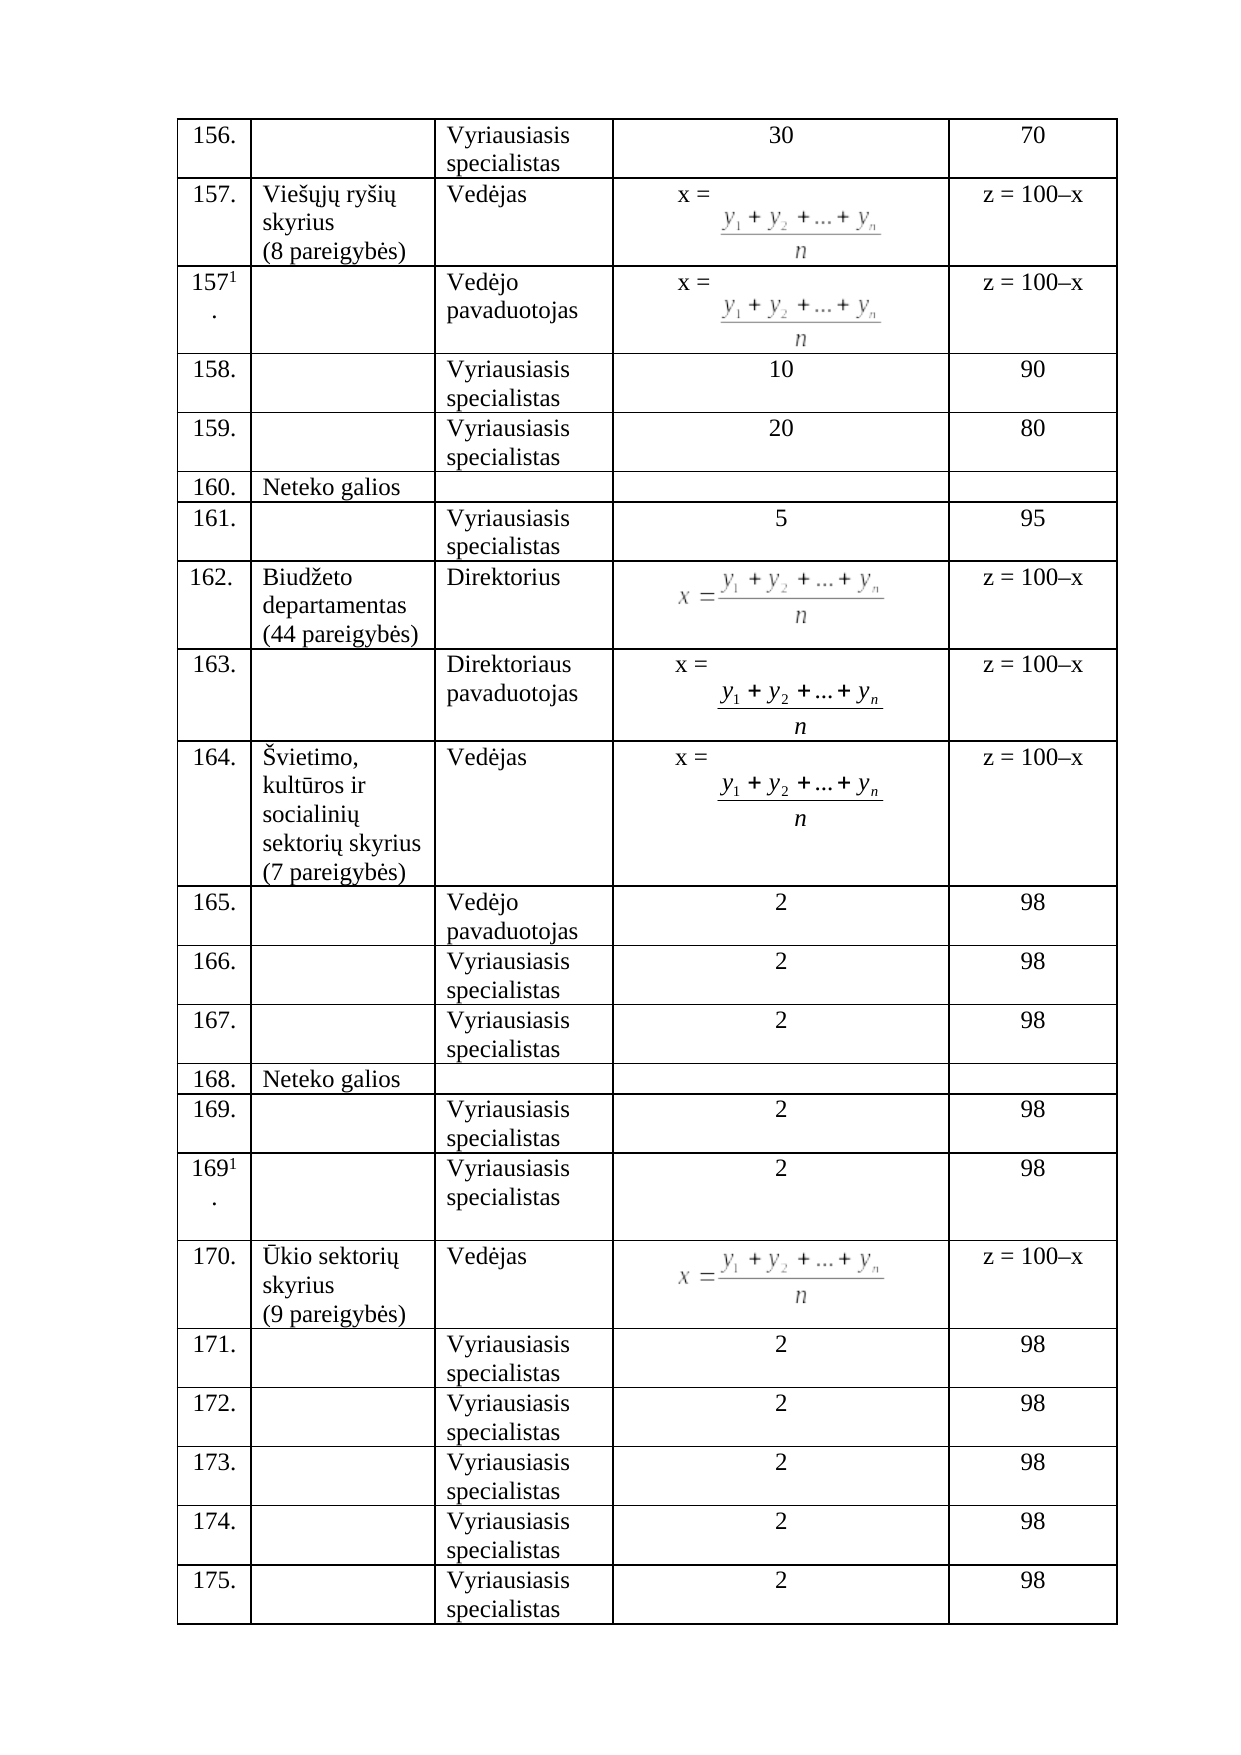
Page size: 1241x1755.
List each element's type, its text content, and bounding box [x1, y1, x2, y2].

table_cell 157. [178, 179, 250, 265]
table_cell 175. [178, 1566, 250, 1623]
table_cell 167. [178, 1005, 250, 1063]
table_cell 2 [614, 1447, 948, 1505]
table_cell [1118, 740, 1122, 885]
table_cell 169. [178, 1095, 250, 1152]
table_cell [614, 1064, 948, 1093]
table_cell 161. [178, 503, 250, 560]
table_cell Neteko galios [252, 1064, 434, 1093]
table_cell 2 [614, 1506, 948, 1564]
table_cell 174. [178, 1506, 250, 1564]
table_cell Direktorius [436, 562, 612, 648]
table_cell x = (y(1)+y(2)+...+y(n))/n [614, 650, 948, 740]
table_cell [252, 1447, 434, 1505]
table_cell 2 [614, 1154, 948, 1240]
table_cell [1118, 177, 1122, 265]
table_cell Vyriausiasis specialistas [436, 503, 612, 560]
table_cell z = 100–x [950, 179, 1116, 265]
table_cell 2 [614, 887, 948, 944]
table_cell Vedėjas [436, 179, 612, 265]
table_cell [1118, 412, 1122, 471]
table_cell [252, 1506, 434, 1564]
table_cell [252, 413, 434, 471]
table_cell z = 100–x [950, 650, 1116, 740]
table_cell x = (y(1)+y(2)+...+y(n))/n [614, 742, 948, 885]
table_cell [436, 472, 612, 501]
table_cell [252, 354, 434, 412]
table_cell z = 100–x [950, 267, 1116, 353]
table_cell [1118, 1152, 1122, 1240]
table_cell [252, 503, 434, 560]
table_cell z = 100–x [950, 742, 1116, 885]
table_cell Vyriausiasis specialistas [436, 1388, 612, 1446]
table_cell [1118, 885, 1122, 944]
table_cell [1118, 1240, 1122, 1328]
table_cell 172. [178, 1388, 250, 1446]
table_cell Neteko galios [252, 472, 434, 501]
table_cell Vyriausiasis specialistas [436, 413, 612, 471]
table_cell [1118, 945, 1122, 1003]
table_cell 173. [178, 1447, 250, 1505]
table_cell Vedėjo pavaduotojas [436, 887, 612, 944]
table_cell [252, 946, 434, 1003]
table_cell [252, 1095, 434, 1152]
table_cell 2 [614, 1566, 948, 1623]
table_cell Vyriausiasis specialistas [436, 120, 612, 177]
table_cell [252, 650, 434, 740]
table_cell [252, 120, 434, 177]
table_cell x = [614, 179, 948, 265]
table_cell Vyriausiasis specialistas [436, 1005, 612, 1063]
table_cell Vedėjas [436, 742, 612, 885]
table_cell 164. [178, 742, 250, 885]
table_cell x = [614, 267, 948, 353]
table_cell [1118, 648, 1122, 740]
table_cell 162. [178, 562, 250, 648]
table_cell 2 [614, 1095, 948, 1152]
table_cell Vyriausiasis specialistas [436, 1506, 612, 1564]
table_cell 165. [178, 887, 250, 944]
table_cell 170. [178, 1241, 250, 1328]
table_cell [252, 887, 434, 944]
table_cell Vyriausiasis specialistas [436, 1447, 612, 1505]
table_cell [252, 1566, 434, 1623]
table_cell 156. [178, 120, 250, 177]
table_cell 5 [614, 503, 948, 560]
table_cell [252, 1005, 434, 1063]
table_cell 98 [950, 1506, 1116, 1564]
table_cell [252, 1388, 434, 1446]
table_cell [614, 472, 948, 501]
table_cell 95 [950, 503, 1116, 560]
table_cell x = (y1+y2+...+yn)/n [614, 562, 948, 648]
table_cell 166. [178, 946, 250, 1003]
table_cell Vyriausiasis specialistas [436, 1154, 612, 1240]
table_cell [950, 1064, 1116, 1093]
table_cell [1118, 1063, 1122, 1093]
table_cell [1118, 1004, 1122, 1063]
table_cell 30 [614, 120, 948, 177]
table_cell Vyriausiasis specialistas [436, 946, 612, 1003]
table_cell [1118, 1505, 1122, 1564]
table_cell [1118, 1446, 1122, 1505]
table_cell Ūkio sektorių skyrius (9 pareigybės) [252, 1241, 434, 1328]
table_cell 98 [950, 1154, 1116, 1240]
table_cell [1118, 501, 1122, 560]
table_cell 98 [950, 887, 1116, 944]
table_cell 98 [950, 1388, 1116, 1446]
table_cell [1118, 265, 1122, 353]
table_cell 1691. [178, 1154, 250, 1240]
table_cell [1118, 471, 1122, 501]
table_cell Direktoriaus pavaduotojas [436, 650, 612, 740]
table_cell [252, 1154, 434, 1240]
table_cell 2 [614, 1005, 948, 1063]
table_cell [252, 267, 434, 353]
table_cell 98 [950, 1329, 1116, 1387]
table_cell 163. [178, 650, 250, 740]
table_cell [252, 1329, 434, 1387]
table_cell 1571. [178, 267, 250, 353]
table_cell Vyriausiasis specialistas [436, 1095, 612, 1152]
table_cell 90 [950, 354, 1116, 412]
table_cell 80 [950, 413, 1116, 471]
table_cell 2 [614, 1388, 948, 1446]
table_cell 159. [178, 413, 250, 471]
table_cell 168. [178, 1064, 250, 1093]
table_cell z = 100–x [950, 562, 1116, 648]
table_cell [1118, 353, 1122, 412]
table_cell 70 [950, 120, 1116, 177]
table_cell 98 [950, 1095, 1116, 1152]
table_cell Vedėjas [436, 1241, 612, 1328]
table_cell [1118, 1387, 1122, 1446]
table_cell Švietimo, kultūros ir socialinių sektorių skyrius (7 pareigybės) [252, 742, 434, 885]
table_cell 158. [178, 354, 250, 412]
table_cell z = 100–x [950, 1241, 1116, 1328]
table_cell 2 [614, 946, 948, 1003]
table_cell [436, 1064, 612, 1093]
table_cell Viešųjų ryšių skyrius (8 pareigybės) [252, 179, 434, 265]
table_cell 2 [614, 1329, 948, 1387]
table_cell Vedėjo pavaduotojas [436, 267, 612, 353]
table_cell Biudžeto departamentas (44 pareigybės) [252, 562, 434, 648]
table_cell [1118, 1093, 1122, 1152]
table_cell 10 [614, 354, 948, 412]
table_cell 98 [950, 1005, 1116, 1063]
table_cell [1118, 1564, 1122, 1623]
table_cell [950, 472, 1116, 501]
table_cell 98 [950, 1566, 1116, 1623]
table_cell [1118, 118, 1122, 177]
table_cell 160. [178, 472, 250, 501]
table_cell 171. [178, 1329, 250, 1387]
table_cell [1118, 560, 1122, 648]
table_cell Vyriausiasis specialistas [436, 354, 612, 412]
table_cell x = (y1+y2+...+yn)/n [614, 1241, 948, 1328]
table_cell 98 [950, 946, 1116, 1003]
table_cell Vyriausiasis specialistas [436, 1329, 612, 1387]
table_cell Vyriausiasis specialistas [436, 1566, 612, 1623]
table_cell [1118, 1328, 1122, 1387]
table_cell 98 [950, 1447, 1116, 1505]
table_cell 20 [614, 413, 948, 471]
